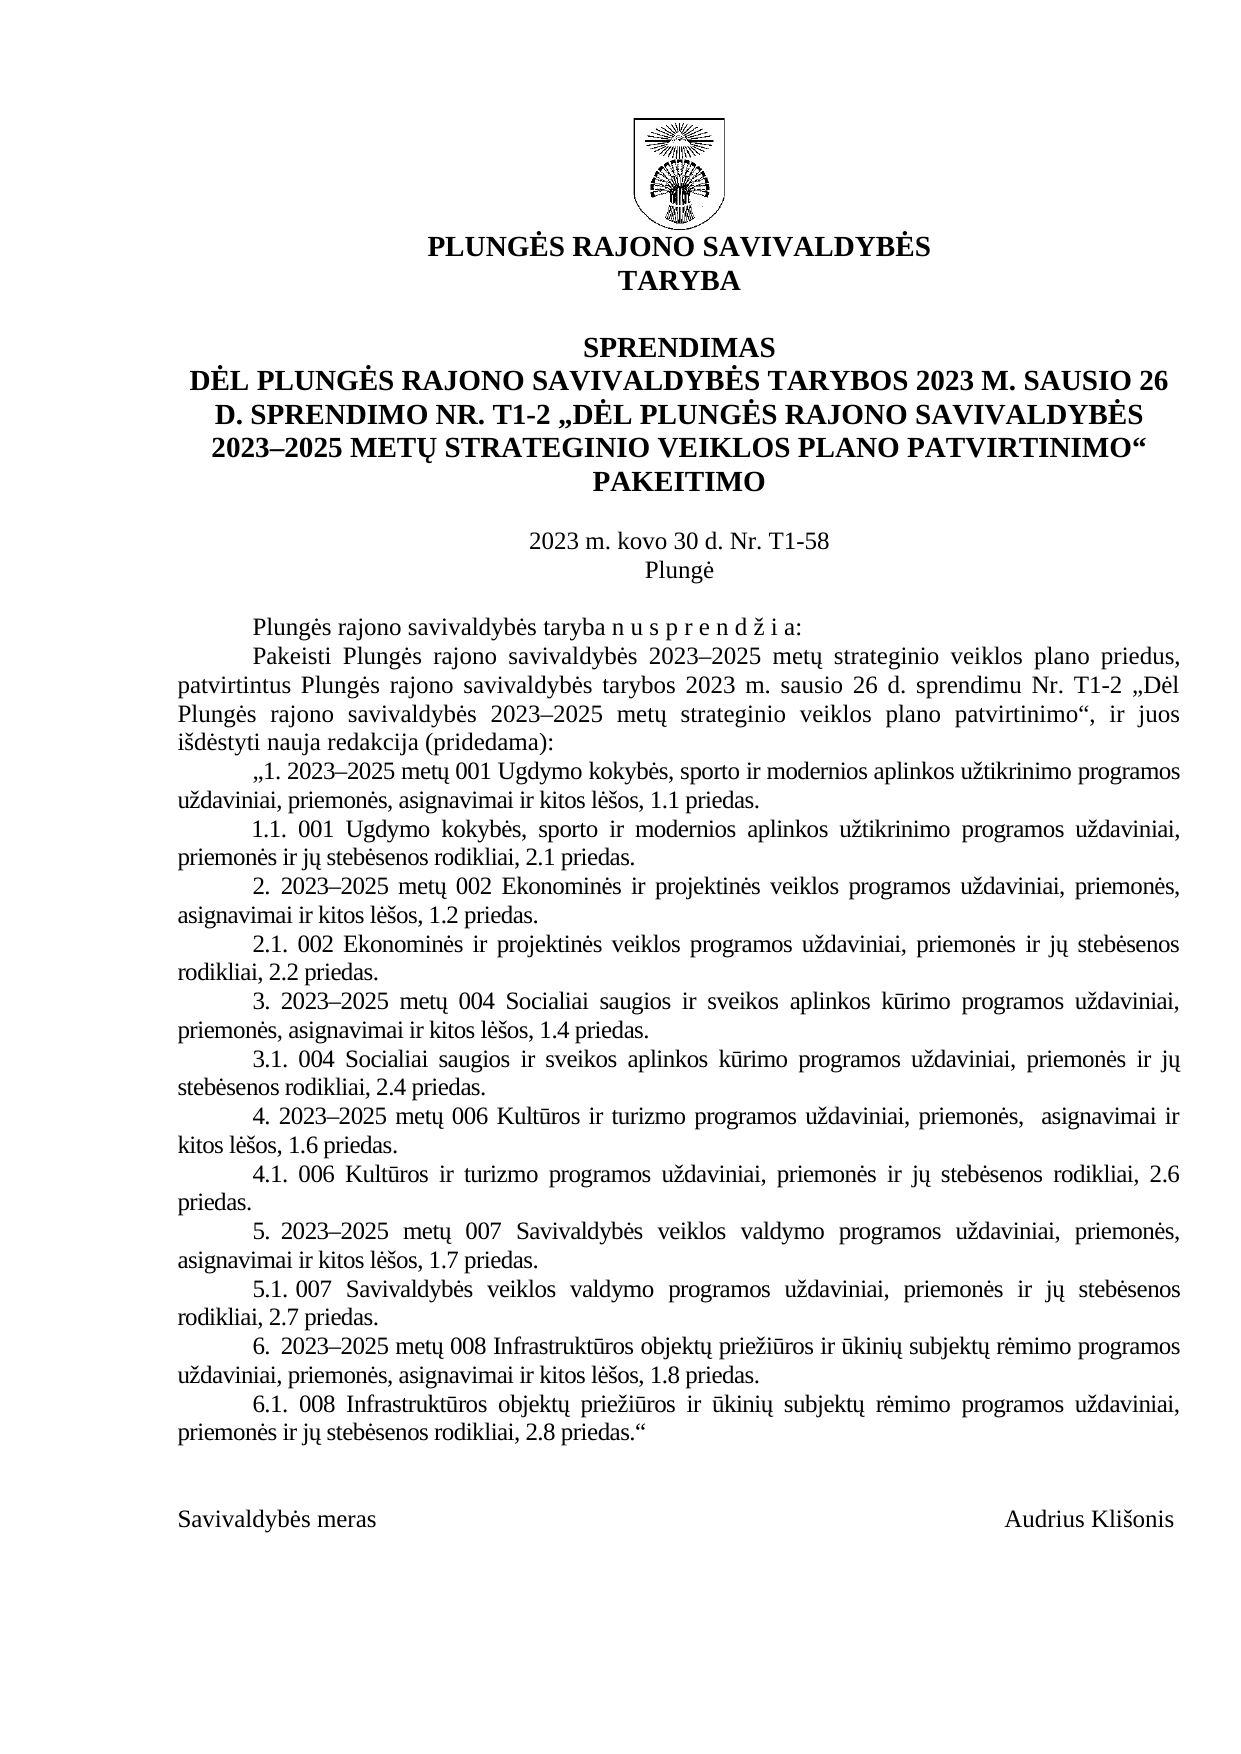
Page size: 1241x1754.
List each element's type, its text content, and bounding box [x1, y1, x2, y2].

text 6.1. 008 Infrastruktūros objektų priežiūros ir ūkinių subjektų rėmimo programos uždaviniai, priemonės ir jų stebėsenos rodikliai, 2.8 priedas.“ [177, 1389, 1181, 1446]
text 6. 2023–2025 metų 008 Infrastruktūros objektų priežiūros ir ūkinių subjektų rėmimo programos uždaviniai, priemonės, asignavimai ir kitos lėšos, 1.8 priedas. [177, 1331, 1181, 1389]
text 5. 2023–2025 metų 007 Savivaldybės veiklos valdymo programos uždaviniai, priemonės, asignavimai ir kitos lėšos, 1.7 priedas. [177, 1216, 1181, 1274]
text 2.1. 002 Ekonominės ir projektinės veiklos programos uždaviniai, priemonės ir jų stebėsenos rodikliai, 2.2 priedas. [177, 929, 1181, 986]
text 4.1. 006 Kultūros ir turizmo programos uždaviniai, priemonės ir jų stebėsenos rodikliai, 2.6 priedas. [177, 1159, 1181, 1216]
text Plungės rajono savivaldybės taryba n u s p r e n d ž i a: [177, 612, 1181, 641]
text 5.1. 007 Savivaldybės veiklos valdymo programos uždaviniai, priemonės ir jų stebėsenos rodikliai, 2.7 priedas. [177, 1274, 1181, 1331]
text 2. 2023–2025 metų 002 Ekonominės ir projektinės veiklos programos uždaviniai, priemonės, asignavimai ir kitos lėšos, 1.2 priedas. [177, 871, 1181, 929]
text 3. 2023–2025 metų 004 Socialiai saugios ir sveikos aplinkos kūrimo programos uždaviniai, priemonės, asignavimai ir kitos lėšos, 1.4 priedas. [177, 986, 1181, 1044]
text Savivaldybės meras Audrius Klišonis [177, 1504, 1181, 1532]
text „1. 2023–2025 metų 001 Ugdymo kokybės, sporto ir modernios aplinkos užtikrinimo programos uždaviniai, priemonės, asignavimai ir kitos lėšos, 1.1 priedas. [177, 756, 1181, 814]
text PLUNGĖS RAJONO SAVIVALDYBĖS [177, 229, 1181, 263]
text 1.1. 001 Ugdymo kokybės, sporto ir modernios aplinkos užtikrinimo programos uždaviniai, priemonės ir jų stebėsenos rodikliai, 2.1 priedas. [177, 814, 1181, 871]
text 2023 m. kovo 30 d. Nr. T1-58 [177, 526, 1181, 555]
text Pakeisti Plungės rajono savivaldybės 2023–2025 metų strateginio veiklos plano priedus, patvirtintus Plungės rajono savivaldybės tarybos 2023 m. sausio 26 d. sprendimu Nr. T1-2 „Dėl Plungės rajono savivaldybės 2023–2025 metų strateginio veiklos plano patvirtinimo“, ir juos išdėstyti nauja redakcija (pridedama): [177, 641, 1181, 756]
text 3.1. 004 Socialiai saugios ir sveikos aplinkos kūrimo programos uždaviniai, priemonės ir jų stebėsenos rodikliai, 2.4 priedas. [177, 1044, 1181, 1101]
text DĖL PLUNGĖS RAJONO SAVIVALDYBĖS TARYBOS 2023 M. SAUSIO 26 D. SPRENDIMO NR. T1-2 „DĖL PLUNGĖS RAJONO SAVIVALDYBĖS 2023–2025 METŲ STRATEGINIO VEIKLOS PLANO PATVIRTINIMO“ PAKEITIMO [177, 363, 1181, 497]
text SPRENDIMAS [177, 330, 1181, 363]
text Plungė [177, 555, 1181, 584]
text TARYBA [177, 263, 1181, 296]
text 4. 2023–2025 metų 006 Kultūros ir turizmo programos uždaviniai, priemonės, asignavimai ir kitos lėšos, 1.6 priedas. [177, 1101, 1181, 1159]
